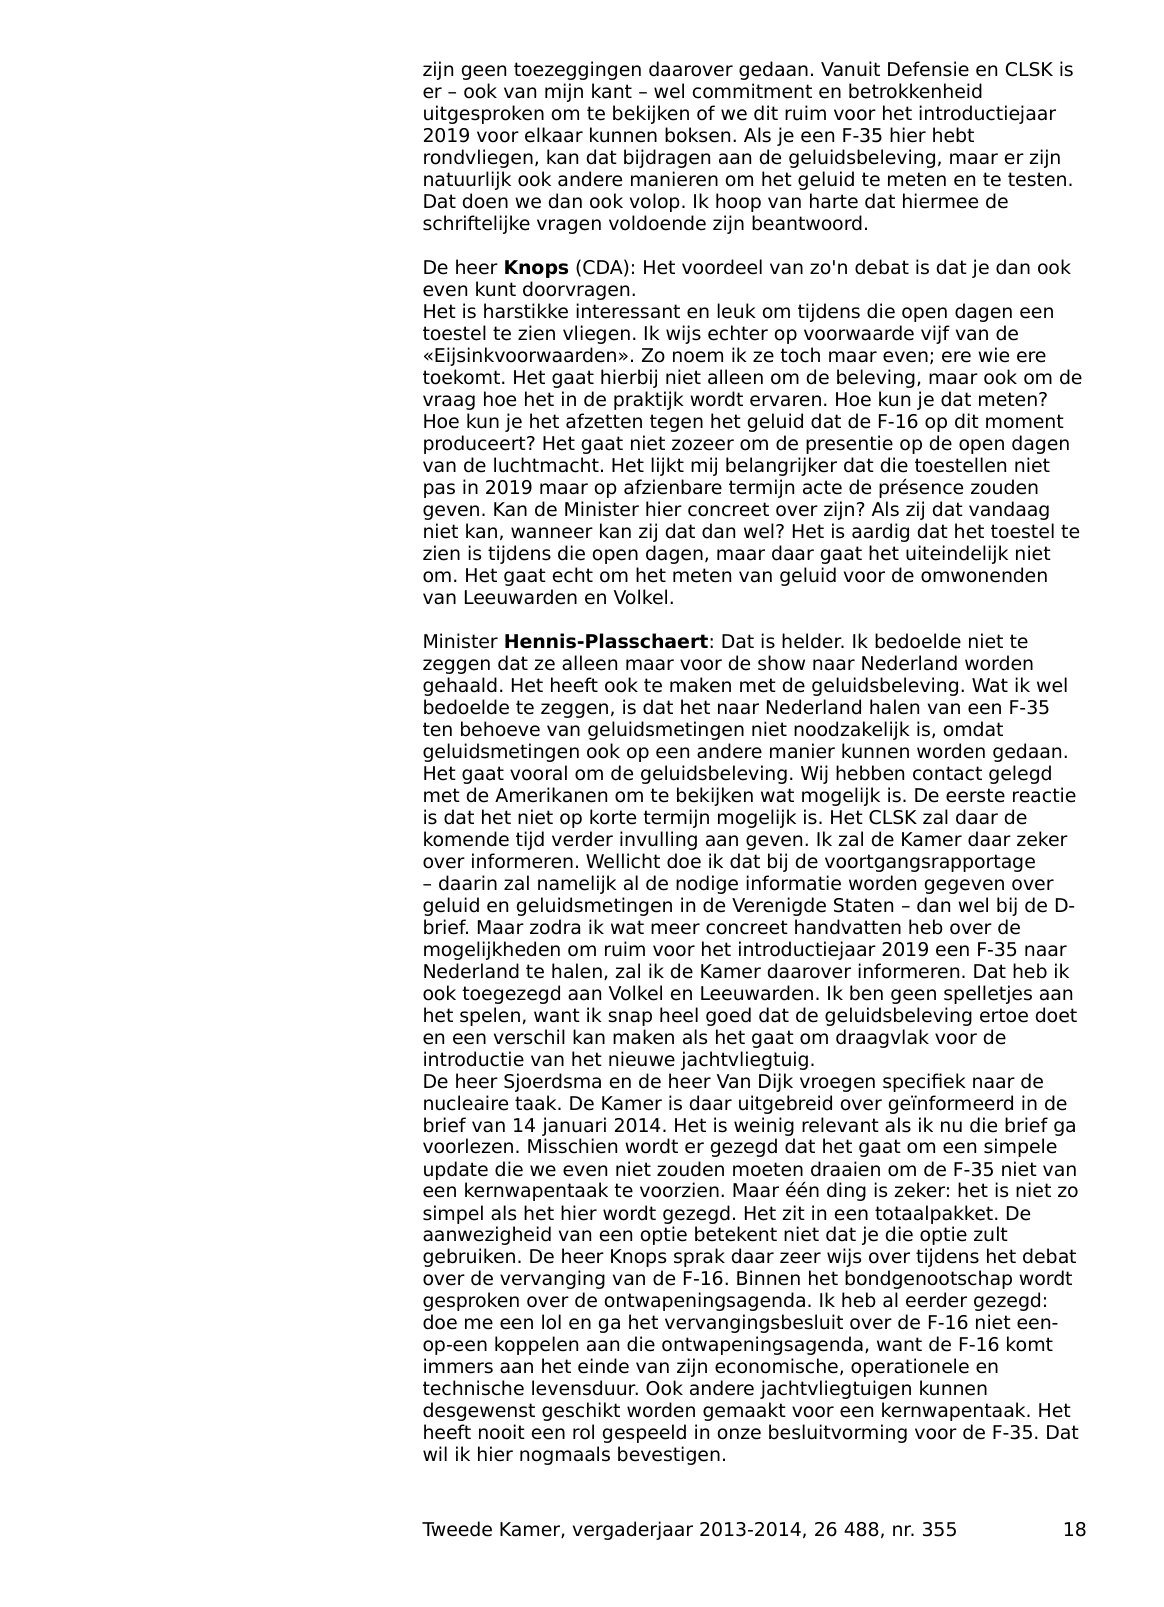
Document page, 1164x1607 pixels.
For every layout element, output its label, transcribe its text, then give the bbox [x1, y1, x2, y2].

text zijn geen toezeggingen daarover gedaan. Vanuit Defensie en CLSK is er – ook van mijn kant – wel commitment en betrokkenheid uitgesproken om te bekijken of we dit ruim voor het introductiejaar 2019 voor elkaar kunnen boksen. Als je een F-35 hier hebt rondvliegen, kan dat bijdragen aan de geluidsbeleving, maar er zijn natuurlijk ook andere manieren om het geluid te meten en te testen. Dat doen we dan ook volop. Ik hoop van harte dat hiermee de schriftelijke vragen voldoende zijn beantwoord. [422, 59, 1087, 235]
text De heer Sjoerdsma en de heer Van Dijk vroegen specifiek naar de nucleaire taak. De Kamer is daar uitgebreid over geïnformeerd in de brief van 14 januari 2014. Het is weinig relevant als ik nu die brief ga voorlezen. Misschien wordt er gezegd dat het gaat om een simpele update die we even niet zouden moeten draaien om de F-35 niet van een kernwapentaak te voorzien. Maar één ding is zeker: het is niet zo simpel als het hier wordt gezegd. Het zit in een totaalpakket. De aanwezigheid van een optie betekent niet dat je die optie zult gebruiken. De heer Knops sprak daar zeer wijs over tijdens het debat over de vervanging van de F-16. Binnen het bondgenootschap wordt gesproken over de ontwapeningsagenda. Ik heb al eerder gezegd: doe me een lol en ga het vervangingsbesluit over de F-16 niet een-op-een koppelen aan die ontwapeningsagenda, want de F-16 komt immers aan het einde van zijn economische, operationele en technische levensduur. Ook andere jachtvliegtuigen kunnen desgewenst geschikt worden gemaakt voor een kernwapentaak. Het heeft nooit een rol gespeeld in onze besluitvorming voor de F-35. Dat wil ik hier nogmaals bevestigen. [422, 1071, 1087, 1466]
text Minister Hennis-Plasschaert: Dat is helder. Ik bedoelde niet te zeggen dat ze alleen maar voor de show naar Nederland worden gehaald. Het heeft ook te maken met de geluidsbeleving. Wat ik wel bedoelde te zeggen, is dat het naar Nederland halen van een F-35 ten behoeve van geluidsmetingen niet noodzakelijk is, omdat geluidsmetingen ook op een andere manier kunnen worden gedaan. Het gaat vooral om de geluidsbeleving. Wij hebben contact gelegd met de Amerikanen om te bekijken wat mogelijk is. De eerste reactie is dat het niet op korte termijn mogelijk is. Het CLSK zal daar de komende tijd verder invulling aan geven. Ik zal de Kamer daar zeker over informeren. Wellicht doe ik dat bij de voortgangsrapportage – daarin zal namelijk al de nodige informatie worden gegeven over geluid en geluidsmetingen in de Verenigde Staten – dan wel bij de D-brief. Maar zodra ik wat meer concreet handvatten heb over de mogelijkheden om ruim voor het introductiejaar 2019 een F-35 naar Nederland te halen, zal ik de Kamer daarover informeren. Dat heb ik ook toegezegd aan Volkel en Leeuwarden. Ik ben geen spelletjes aan het spelen, want ik snap heel goed dat de geluidsbeleving ertoe doet en een verschil kan maken als het gaat om draagvlak voor de introductie van het nieuwe jachtvliegtuig. [422, 631, 1087, 1071]
text Het is harstikke interessant en leuk om tijdens die open dagen een toestel te zien vliegen. Ik wijs echter op voorwaarde vijf van de «Eijsinkvoorwaarden». Zo noem ik ze toch maar even; ere wie ere toekomt. Het gaat hierbij niet alleen om de beleving, maar ook om de vraag hoe het in de praktijk wordt ervaren. Hoe kun je dat meten? Hoe kun je het afzetten tegen het geluid dat de F-16 op dit moment produceert? Het gaat niet zozeer om de presentie op de open dagen van de luchtmacht. Het lijkt mij belangrijker dat die toestellen niet pas in 2019 maar op afzienbare termijn acte de présence zouden geven. Kan de Minister hier concreet over zijn? Als zij dat vandaag niet kan, wanneer kan zij dat dan wel? Het is aardig dat het toestel te zien is tijdens die open dagen, maar daar gaat het uiteindelijk niet om. Het gaat echt om het meten van geluid voor de omwonenden van Leeuwarden en Volkel. [422, 301, 1087, 609]
text De heer Knops (CDA): Het voordeel van zo'n debat is dat je dan ook even kunt doorvragen. [422, 257, 1087, 301]
